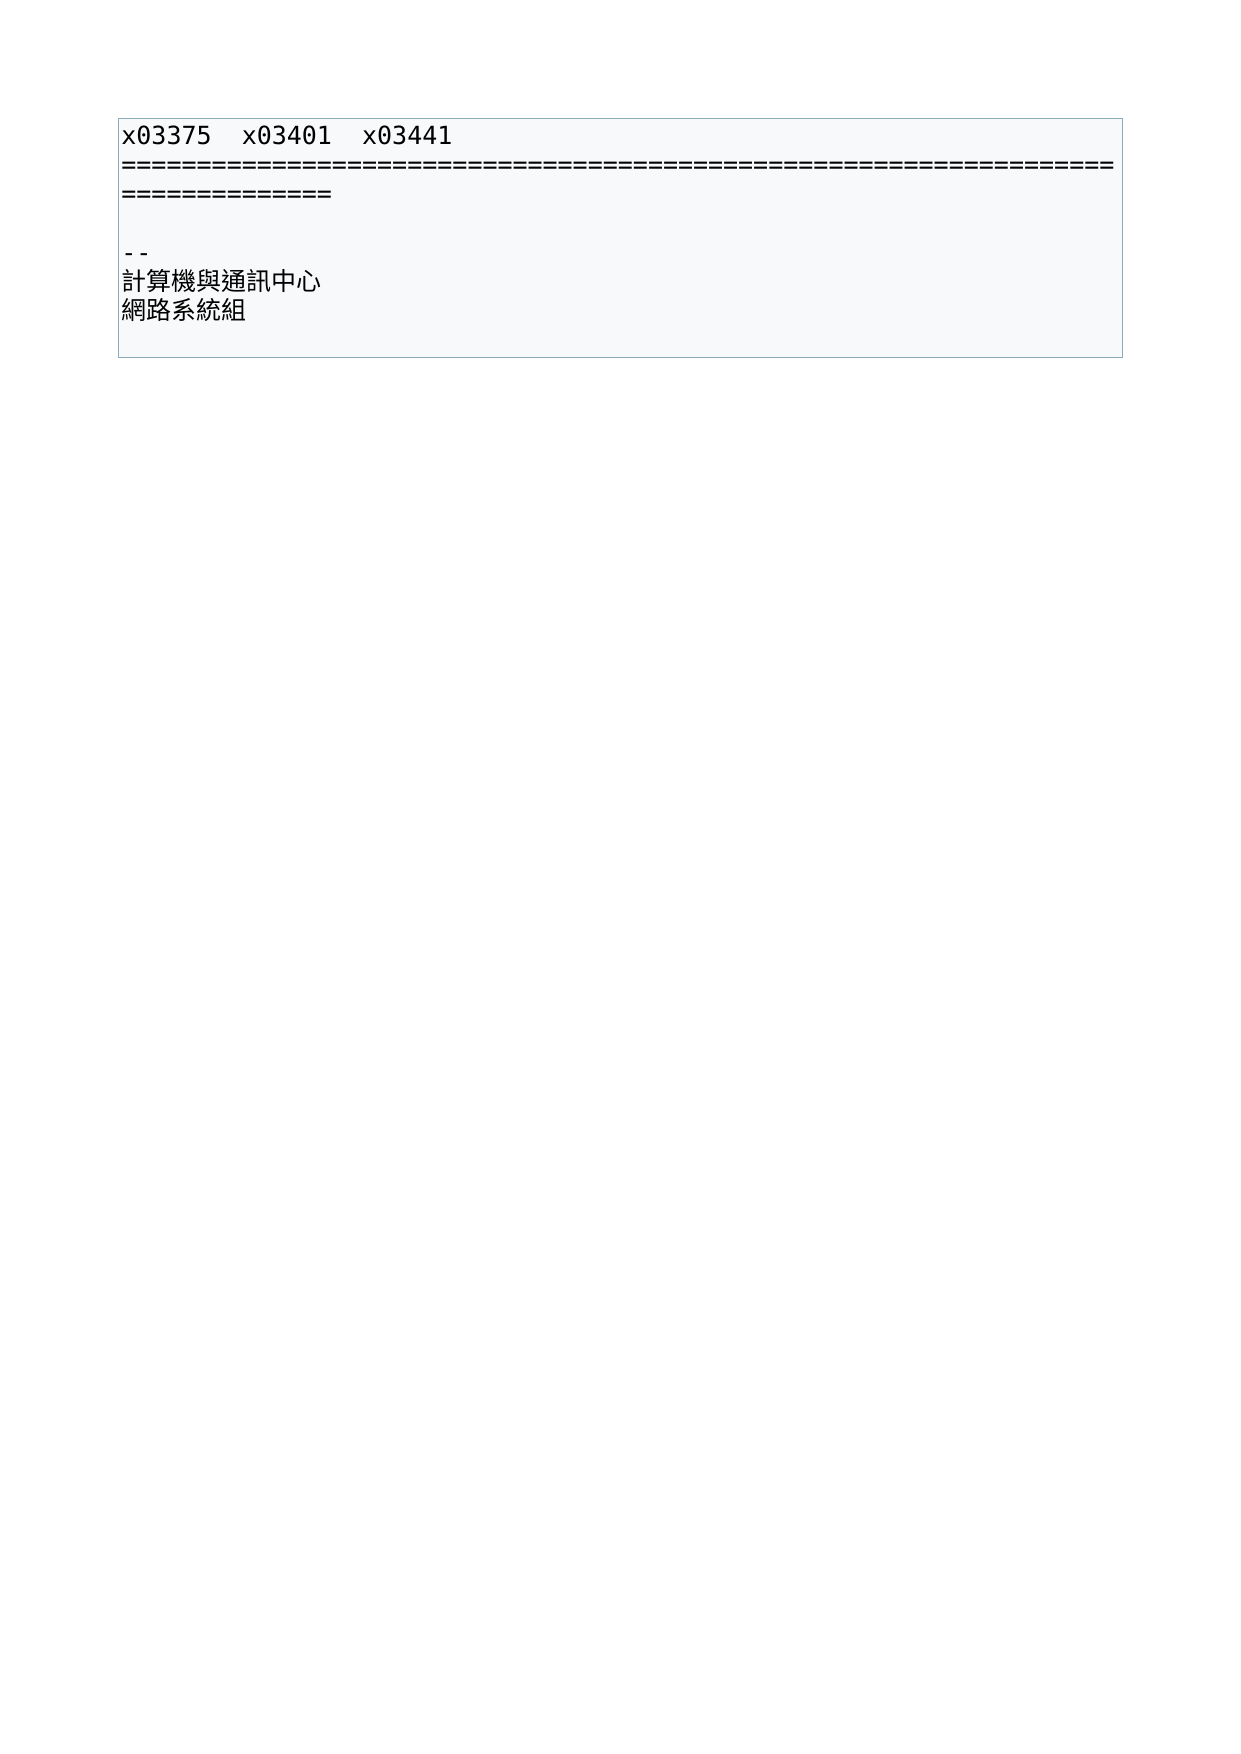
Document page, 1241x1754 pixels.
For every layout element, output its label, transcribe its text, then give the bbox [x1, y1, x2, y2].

text x03375 x03401 x03441 ================================================================================ -- 計算機與通訊中心 網路系統組 [119, 119, 1122, 357]
